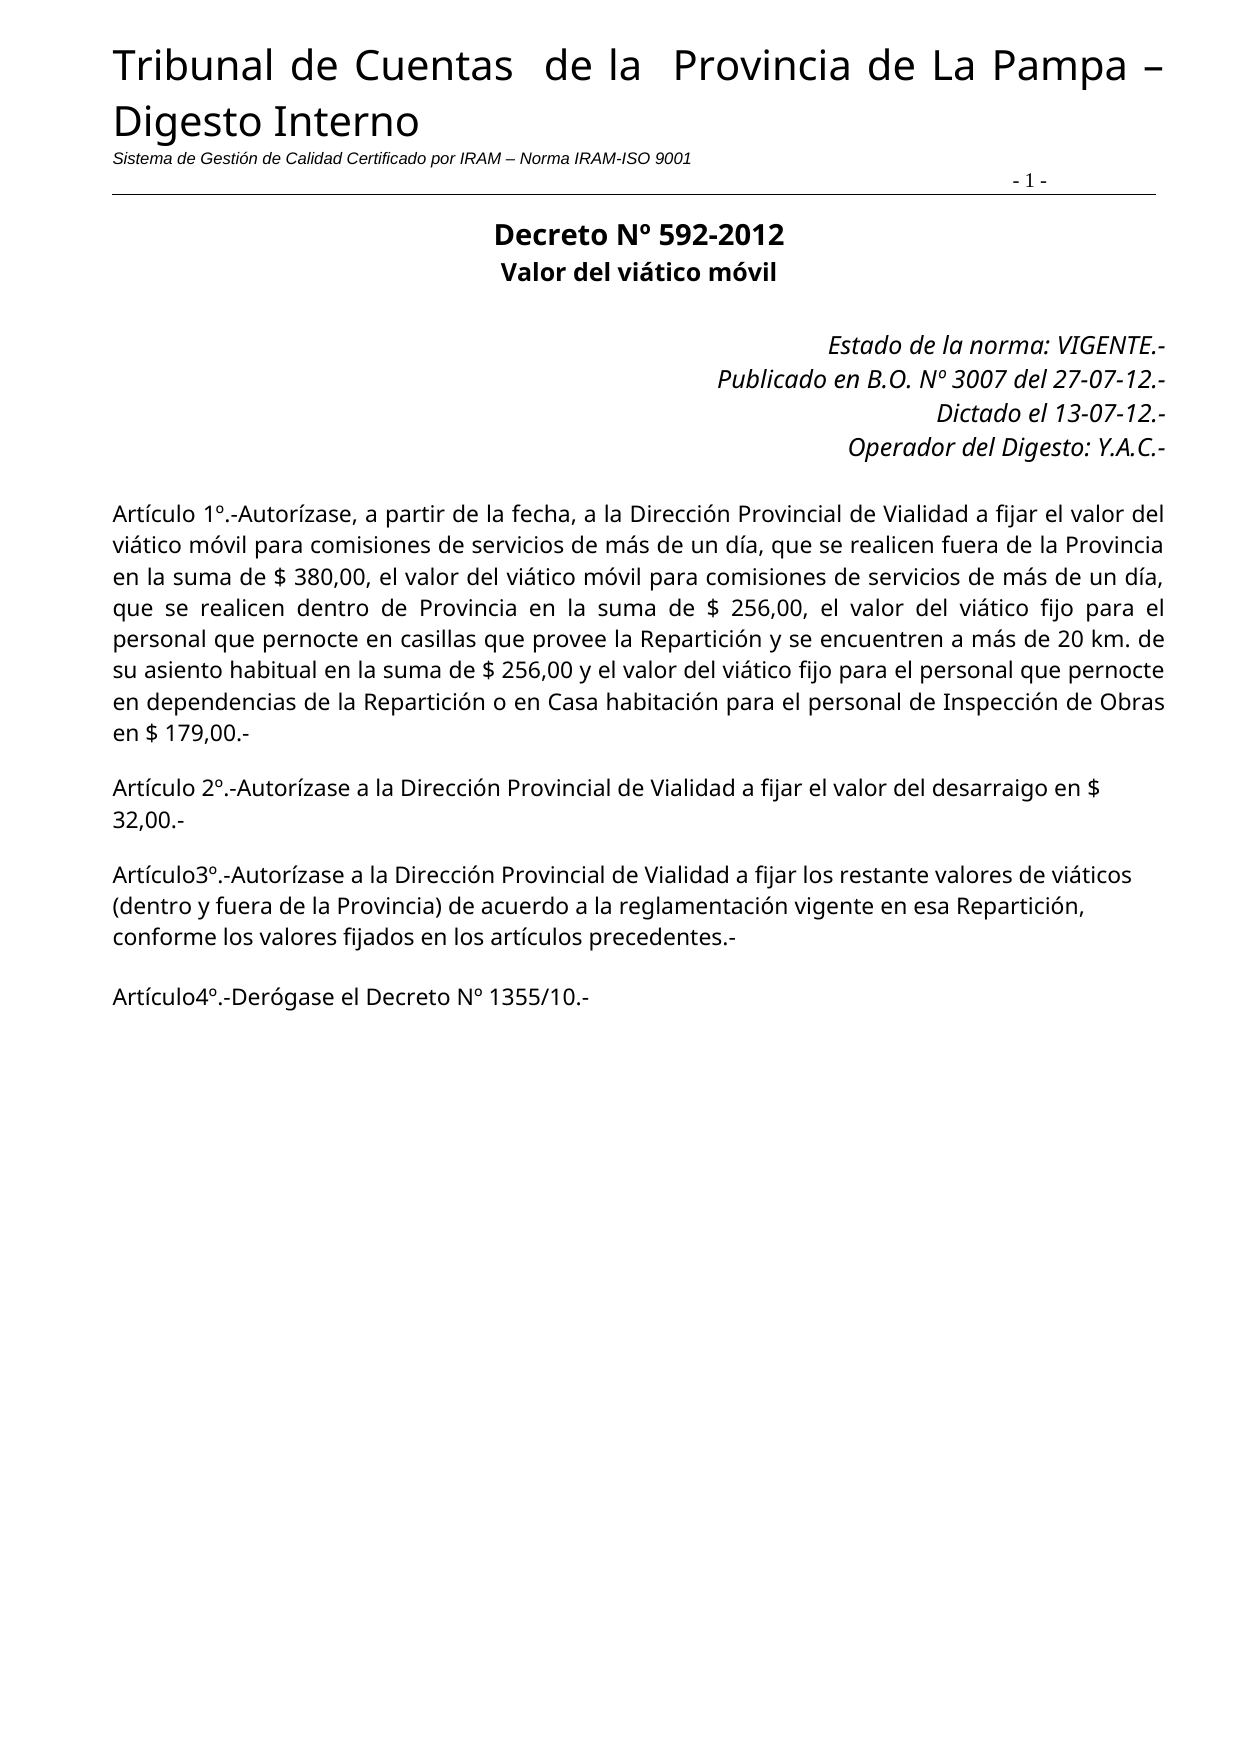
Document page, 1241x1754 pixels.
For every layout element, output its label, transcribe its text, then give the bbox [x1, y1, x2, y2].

text Estado de la norma: VIGENTE.- [112, 328, 1166, 362]
text Artículo4º.-Derógase el Decreto Nº 1355/10.- [112, 981, 1166, 1013]
text Publicado en B.O. Nº 3007 del 27-07-12.- [112, 362, 1166, 396]
text Decreto Nº 592-2012 [112, 214, 1166, 254]
text Artículo 1º.-Autorízase, a partir de la fecha, a la Dirección Provincial de Vialidad a fijar el valor del viático móvil para comisiones de servicios de más de un día, que se realicen fuera de la Provincia en la suma de $ 380,00, el valor del viático móvil para comisiones de servicios de más de un día, que se realicen dentro de Provincia en la suma de $ 256,00, el valor del viático fijo para el personal que pernocte en casillas que provee la Repartición y se encuentren a más de 20 km. de su asiento habitual en la suma de $ 256,00 y el valor del viático fijo para el personal que pernocte en dependencias de la Repartición o en Casa habitación para el personal de Inspección de Obras en $ 179,00.- [112, 498, 1166, 748]
text Operador del Digesto: Y.A.C.- [112, 430, 1166, 464]
text Valor del viático móvil [112, 254, 1166, 288]
text Dictado el 13-07-12.- [112, 396, 1166, 430]
text Artículo3º.-Autorízase a la Dirección Provincial de Vialidad a fijar los restante valores de viáticos (dentro y fuera de la Provincia) de acuerdo a la reglamentación vigente en esa Repartición, conforme los valores fijados en los artículos precedentes.- [112, 859, 1166, 953]
text Artículo 2º.-Autorízase a la Dirección Provincial de Vialidad a fijar el valor del desarraigo en $ 32,00.- [112, 772, 1166, 835]
